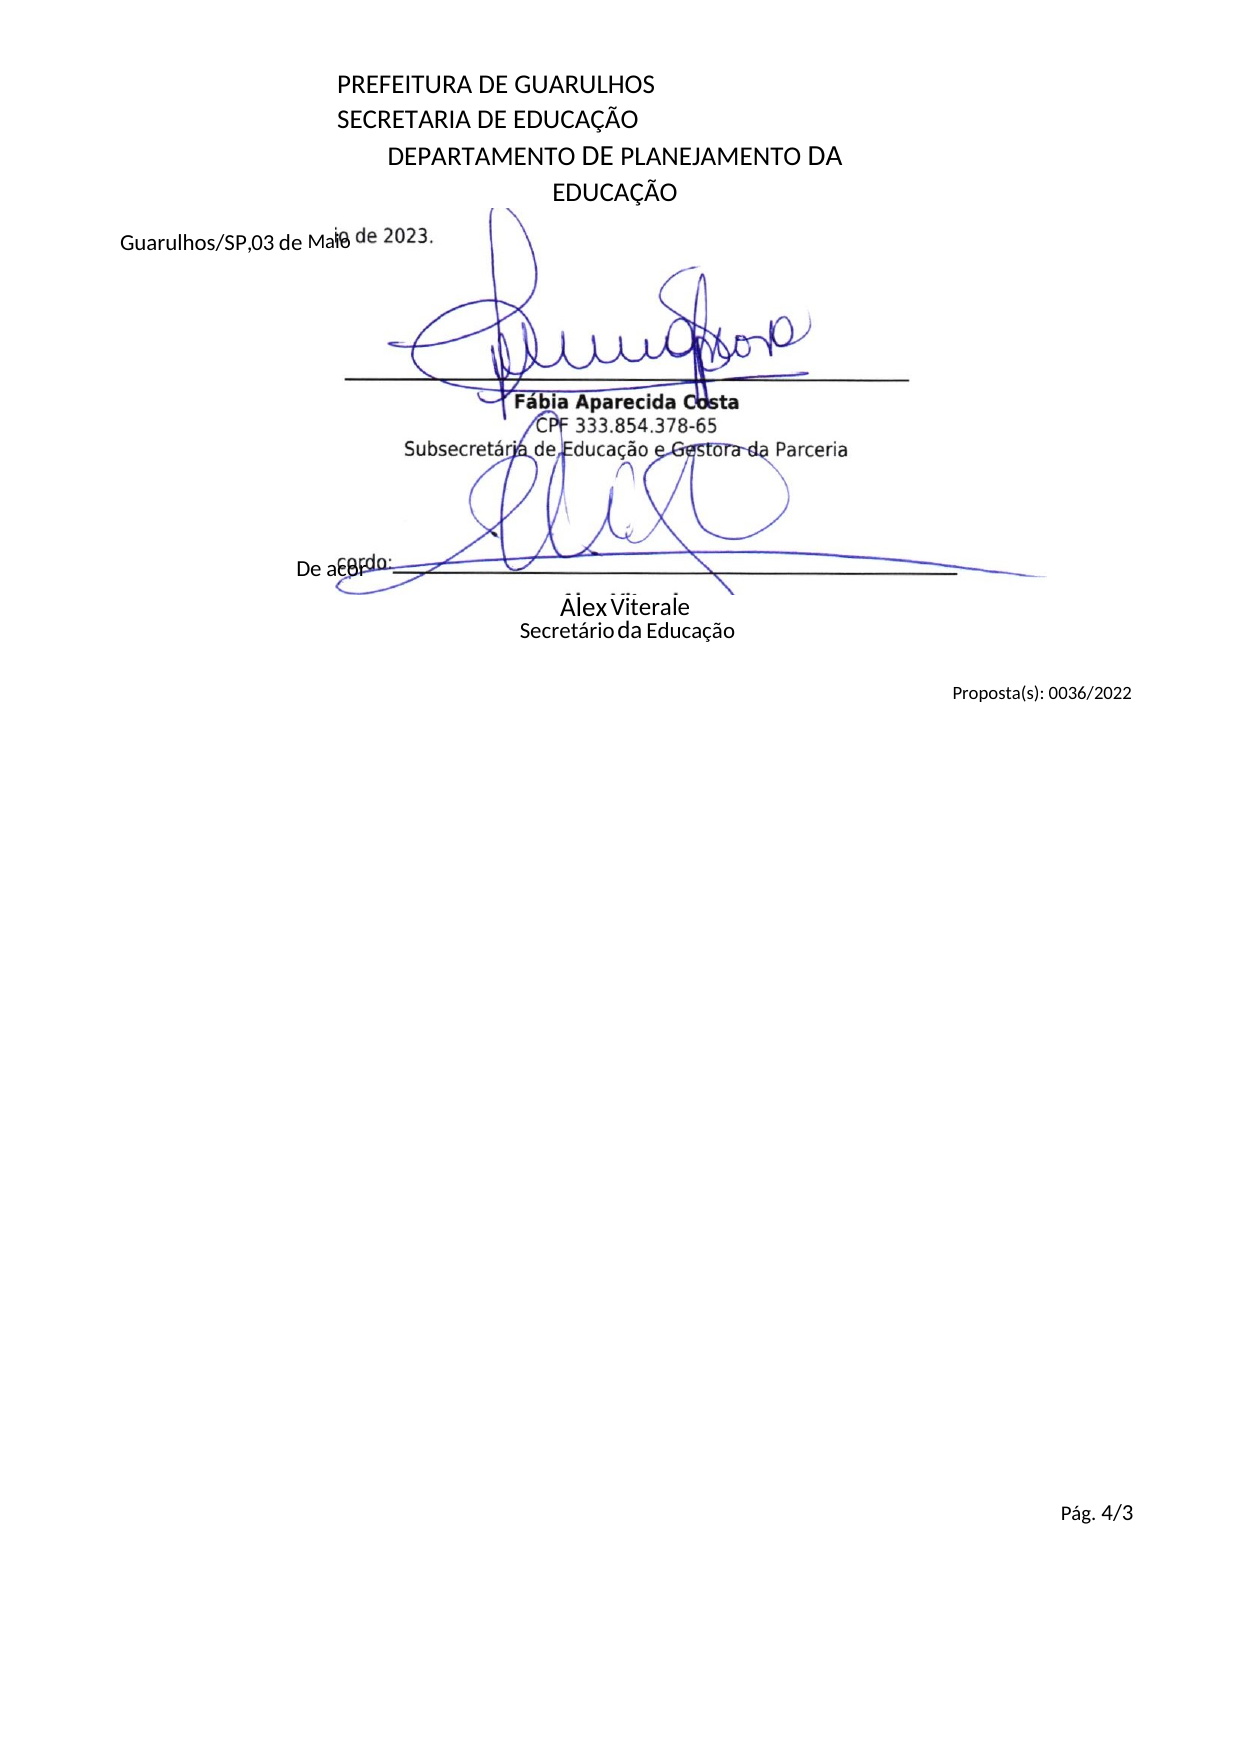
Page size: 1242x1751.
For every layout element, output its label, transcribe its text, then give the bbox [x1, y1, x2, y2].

text Proposta(s): 0036/2022 [106, 682, 1132, 704]
